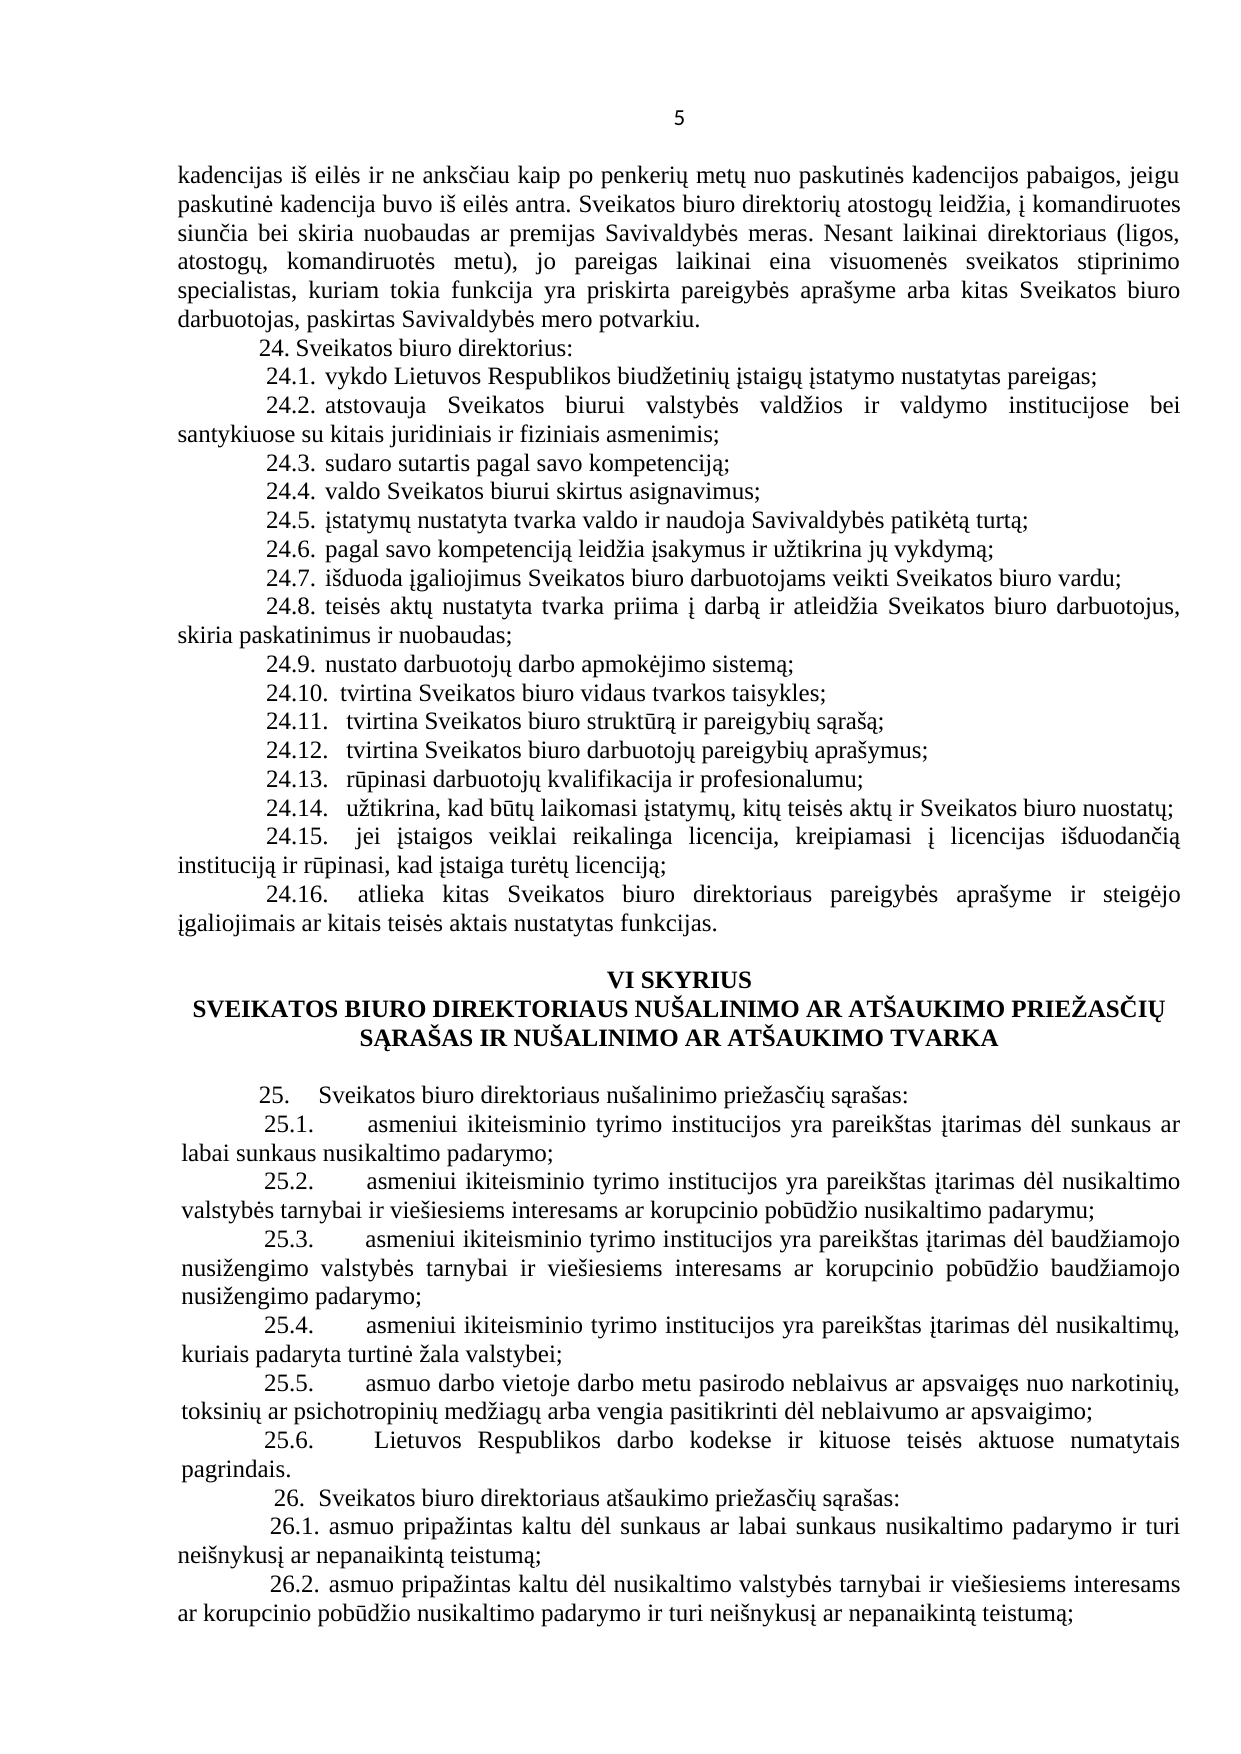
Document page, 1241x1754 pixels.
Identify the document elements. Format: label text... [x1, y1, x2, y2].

text 25.5. asmuo darbo vietoje darbo metu pasirodo neblaivus ar apsvaigęs nuo narkotinių, toksinių ar psichotropinių medžiagų arba vengia pasitikrinti dėl neblaivumo ar apsvaigimo; [181, 1368, 1181, 1425]
text 24.9. nustato darbuotojų darbo apmokėjimo sistemą; [177, 649, 1181, 678]
text 24.16. atlieka kitas Sveikatos biuro direktoriaus pareigybės aprašyme ir steigėjo įgaliojimais ar kitais teisės aktais nustatytas funkcijas. [177, 879, 1181, 936]
text 26.1. asmuo pripažintas kaltu dėl sunkaus ar labai sunkaus nusikaltimo padarymo ir turi neišnykusį ar nepanaikintą teistumą; [177, 1511, 1181, 1569]
text 24.1. vykdo Lietuvos Respublikos biudžetinių įstaigų įstatymo nustatytas pareigas; [177, 361, 1181, 390]
text 24.2. atstovauja Sveikatos biurui valstybės valdžios ir valdymo institucijose bei santykiuose su kitais juridiniais ir fiziniais asmenimis; [177, 390, 1181, 448]
text 24.7. išduoda įgaliojimus Sveikatos biuro darbuotojams veikti Sveikatos biuro vardu; [177, 563, 1181, 591]
text 24.6. pagal savo kompetenciją leidžia įsakymus ir užtikrina jų vykdymą; [177, 534, 1181, 563]
text 26. Sveikatos biuro direktoriaus atšaukimo priežasčių sąrašas: [273, 1483, 1181, 1511]
text 25.6. Lietuvos Respublikos darbo kodekse ir kituose teisės aktuose numatytais pagrindais. [181, 1425, 1181, 1483]
text 24.14. užtikrina, kad būtų laikomasi įstatymų, kitų teisės aktų ir Sveikatos biuro nuostatų; [177, 793, 1181, 821]
text 24.5. įstatymų nustatyta tvarka valdo ir naudoja Savivaldybės patikėtą turtą; [177, 505, 1181, 534]
text 24.13. rūpinasi darbuotojų kvalifikacija ir profesionalumu; [177, 764, 1181, 793]
text 25.2. asmeniui ikiteisminio tyrimo institucijos yra pareikštas įtarimas dėl nusikaltimo valstybės tarnybai ir viešiesiems interesams ar korupcinio pobūdžio nusikaltimo padarymu; [181, 1166, 1181, 1224]
text 25.1. asmeniui ikiteisminio tyrimo institucijos yra pareikštas įtarimas dėl sunkaus ar labai sunkaus nusikaltimo padarymo; [181, 1109, 1181, 1166]
text 24.12. tvirtina Sveikatos biuro darbuotojų pareigybių aprašymus; [177, 735, 1181, 764]
text 24.3. sudaro sutartis pagal savo kompetenciją; [177, 448, 1181, 476]
text 25.3. asmeniui ikiteisminio tyrimo institucijos yra pareikštas įtarimas dėl baudžiamojo nusižengimo valstybės tarnybai ir viešiesiems interesams ar korupcinio pobūdžio baudžiamojo nusižengimo padarymo; [181, 1224, 1181, 1310]
text 24. Sveikatos biuro direktorius: [259, 333, 1181, 361]
text 25. Sveikatos biuro direktoriaus nušalinimo priežasčių sąrašas: [259, 1080, 1181, 1109]
text 25.4. asmeniui ikiteisminio tyrimo institucijos yra pareikštas įtarimas dėl nusikaltimų, kuriais padaryta turtinė žala valstybei; [181, 1310, 1181, 1368]
text 24.11. tvirtina Sveikatos biuro struktūrą ir pareigybių sąrašą; [177, 706, 1181, 735]
text VI SKYRIUS [177, 965, 1181, 994]
text 24.10. tvirtina Sveikatos biuro vidaus tvarkos taisykles; [177, 678, 1181, 706]
text 24.4. valdo Sveikatos biurui skirtus asignavimus; [177, 476, 1181, 505]
text 26.2. asmuo pripažintas kaltu dėl nusikaltimo valstybės tarnybai ir viešiesiems interesams ar korupcinio pobūdžio nusikaltimo padarymo ir turi neišnykusį ar nepanaikintą teistumą; [177, 1569, 1181, 1626]
text 24.8. teisės aktų nustatyta tvarka priima į darbą ir atleidžia Sveikatos biuro darbuotojus, skiria paskatinimus ir nuobaudas; [177, 591, 1181, 649]
text 24.15. jei įstaigos veiklai reikalinga licencija, kreipiamasi į licencijas išduodančią instituciją ir rūpinasi, kad įstaiga turėtų licenciją; [177, 821, 1181, 879]
text kadencijas iš eilės ir ne anksčiau kaip po penkerių metų nuo paskutinės kadencijos pabaigos, jeigu paskutinė kadencija buvo iš eilės antra. Sveikatos biuro direktorių atostogų leidžia, į komandiruotes siunčia bei skiria nuobaudas ar premijas Savivaldybės meras. Nesant laikinai direktoriaus (ligos, atostogų, komandiruotės metu), jo pareigas laikinai eina visuomenės sveikatos stiprinimo specialistas, kuriam tokia funkcija yra priskirta pareigybės aprašyme arba kitas Sveikatos biuro darbuotojas, paskirtas Savivaldybės mero potvarkiu. [177, 160, 1181, 333]
text SVEIKATOS BIURO DIREKTORIAUS NUŠALINIMO AR ATŠAUKIMO PRIEŽASČIŲ SĄRAŠAS IR NUŠALINIMO AR ATŠAUKIMO TVARKA [177, 994, 1181, 1051]
